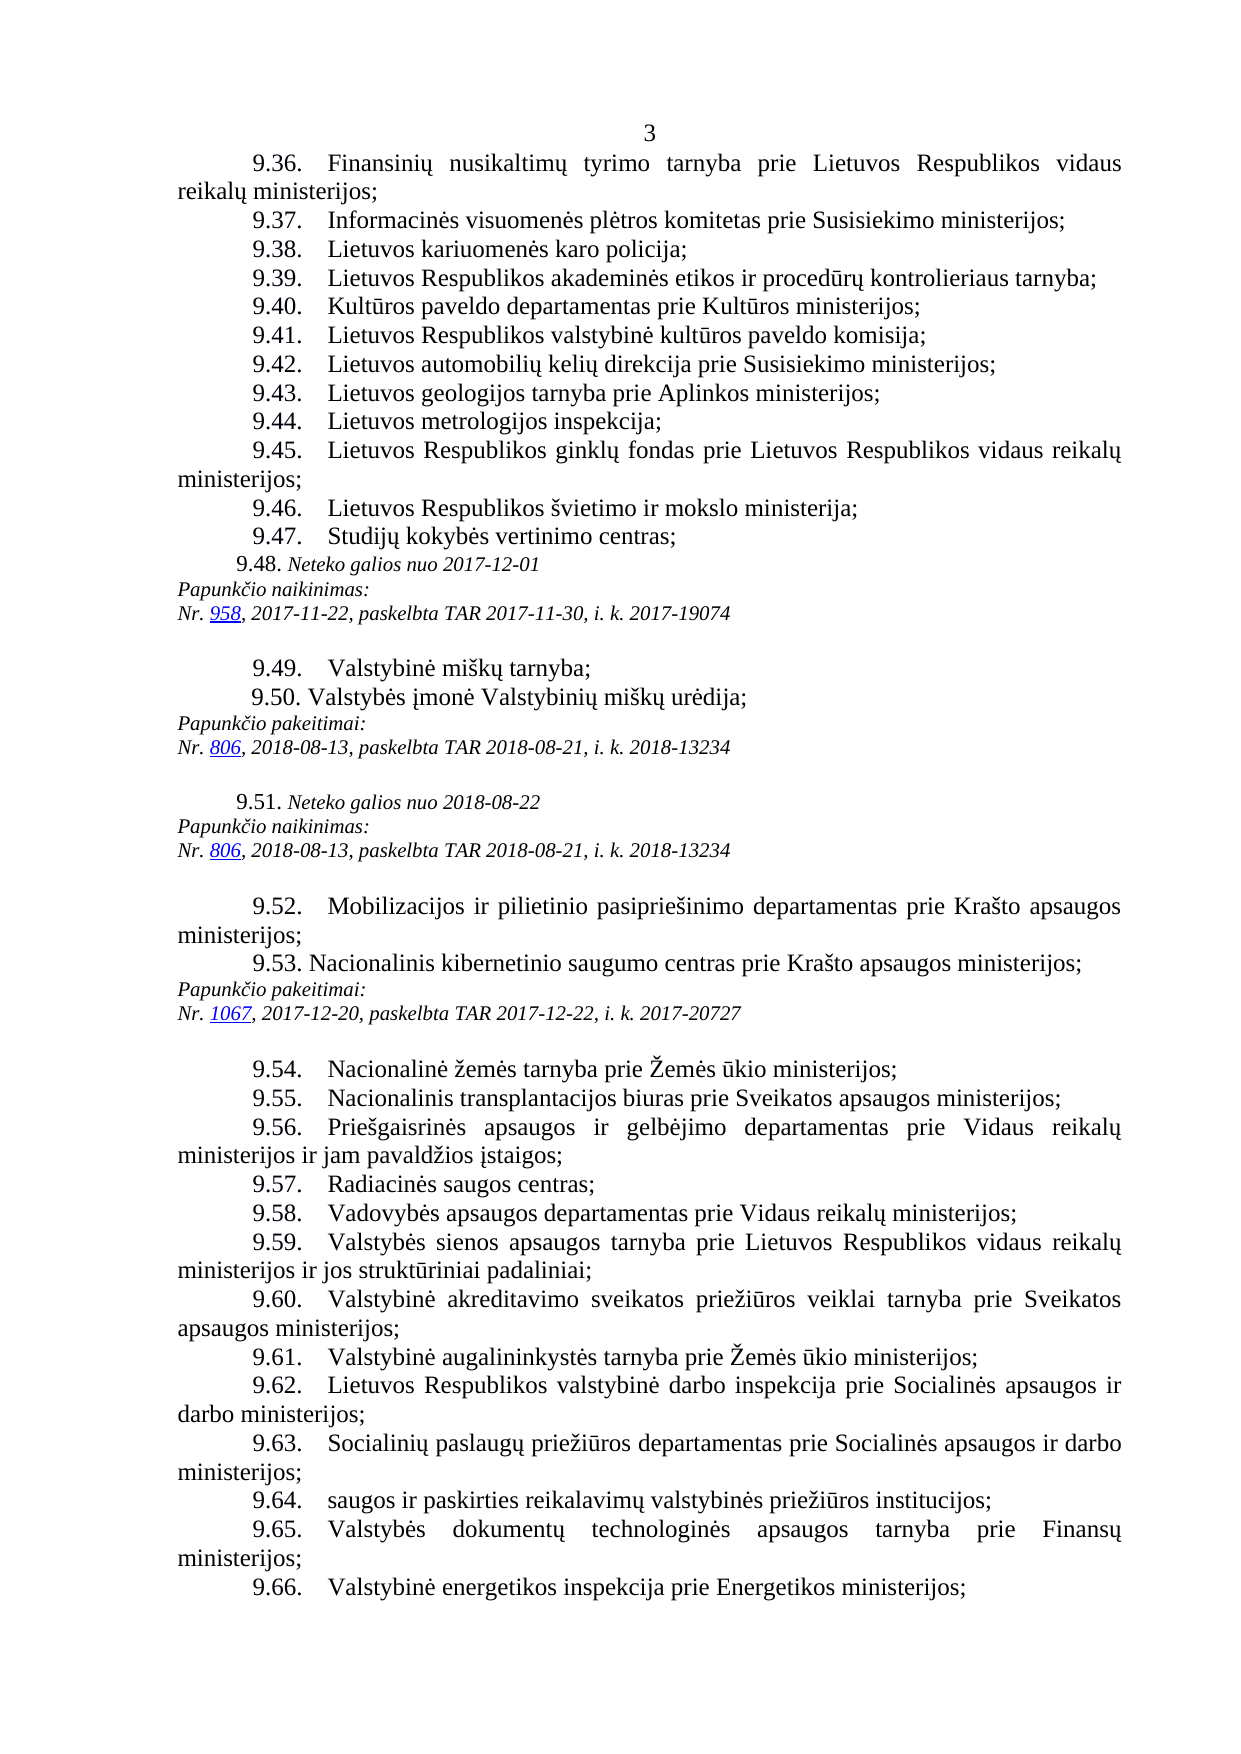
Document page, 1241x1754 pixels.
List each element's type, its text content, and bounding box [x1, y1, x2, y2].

text 9.47. Studijų kokybės vertinimo centras; [177, 521, 1122, 550]
text 9.54. Nacionalinė žemės tarnyba prie Žemės ūkio ministerijos; [177, 1054, 1122, 1083]
text 9.51. Neteko galios nuo 2018-08-22 [177, 788, 1122, 814]
text Papunkčio pakeitimai: [177, 711, 1122, 735]
text 9.62. Lietuvos Respublikos valstybinė darbo inspekcija prie Socialinės apsaugos ir darbo ministerijos; [177, 1370, 1122, 1428]
text 9.50. Valstybės įmonė Valstybinių miškų urėdija; [177, 682, 1122, 711]
text 9.63. Socialinių paslaugų priežiūros departamentas prie Socialinės apsaugos ir darbo ministerijos; [177, 1428, 1122, 1485]
text 9.37. Informacinės visuomenės plėtros komitetas prie Susisiekimo ministerijos; [177, 205, 1122, 234]
text 9.40. Kultūros paveldo departamentas prie Kultūros ministerijos; [177, 291, 1122, 320]
text 9.66. Valstybinė energetikos inspekcija prie Energetikos ministerijos; [177, 1572, 1122, 1600]
text Nr. 806, 2018-08-13, paskelbta TAR 2018-08-21, i. k. 2018-13234 [177, 838, 1122, 862]
text 9.36. Finansinių nusikaltimų tyrimo tarnyba prie Lietuvos Respublikos vidaus reikalų ministerijos; [177, 148, 1122, 205]
text 9.42. Lietuvos automobilių kelių direkcija prie Susisiekimo ministerijos; [177, 349, 1122, 378]
text 9.41. Lietuvos Respublikos valstybinė kultūros paveldo komisija; [177, 320, 1122, 349]
text Papunkčio naikinimas: [177, 576, 1122, 601]
text 9.53. Nacionalinis kibernetinio saugumo centras prie Krašto apsaugos ministerijos; [177, 948, 1122, 977]
text 9.46. Lietuvos Respublikos švietimo ir mokslo ministerija; [177, 493, 1122, 521]
text Papunkčio naikinimas: [177, 814, 1122, 838]
text 9.39. Lietuvos Respublikos akademinės etikos ir procedūrų kontrolieriaus tarnyba; [177, 263, 1122, 291]
text 9.43. Lietuvos geologijos tarnyba prie Aplinkos ministerijos; [177, 378, 1122, 406]
text 9.48. Neteko galios nuo 2017-12-01 [177, 550, 1122, 576]
text Papunkčio pakeitimai: [177, 977, 1122, 1001]
text 9.64. saugos ir paskirties reikalavimų valstybinės priežiūros institucijos; [177, 1485, 1122, 1514]
text 9.61. Valstybinė augalininkystės tarnyba prie Žemės ūkio ministerijos; [177, 1342, 1122, 1370]
text 9.52. Mobilizacijos ir pilietinio pasipriešinimo departamentas prie Krašto apsaugos ministerijos; [177, 891, 1122, 948]
text 9.56. Priešgaisrinės apsaugos ir gelbėjimo departamentas prie Vidaus reikalų ministerijos ir jam pavaldžios įstaigos; [177, 1112, 1122, 1169]
text Nr. 1067, 2017-12-20, paskelbta TAR 2017-12-22, i. k. 2017-20727 [177, 1001, 1122, 1025]
text 9.44. Lietuvos metrologijos inspekcija; [177, 406, 1122, 435]
text 9.38. Lietuvos kariuomenės karo policija; [177, 234, 1122, 263]
text 9.49. Valstybinė miškų tarnyba; [177, 653, 1122, 682]
text Nr. 806, 2018-08-13, paskelbta TAR 2018-08-21, i. k. 2018-13234 [177, 735, 1122, 759]
text 9.65. Valstybės dokumentų technologinės apsaugos tarnyba prie Finansų ministerijos; [177, 1514, 1122, 1572]
text 9.55. Nacionalinis transplantacijos biuras prie Sveikatos apsaugos ministerijos; [177, 1083, 1122, 1112]
text Nr. 958, 2017-11-22, paskelbta TAR 2017-11-30, i. k. 2017-19074 [177, 601, 1122, 624]
text 9.60. Valstybinė akreditavimo sveikatos priežiūros veiklai tarnyba prie Sveikatos apsaugos ministerijos; [177, 1284, 1122, 1342]
text 9.57. Radiacinės saugos centras; [177, 1169, 1122, 1198]
text 9.58. Vadovybės apsaugos departamentas prie Vidaus reikalų ministerijos; [177, 1198, 1122, 1227]
text 9.59. Valstybės sienos apsaugos tarnyba prie Lietuvos Respublikos vidaus reikalų ministerijos ir jos struktūriniai padaliniai; [177, 1227, 1122, 1284]
text 9.45. Lietuvos Respublikos ginklų fondas prie Lietuvos Respublikos vidaus reikalų ministerijos; [177, 435, 1122, 493]
